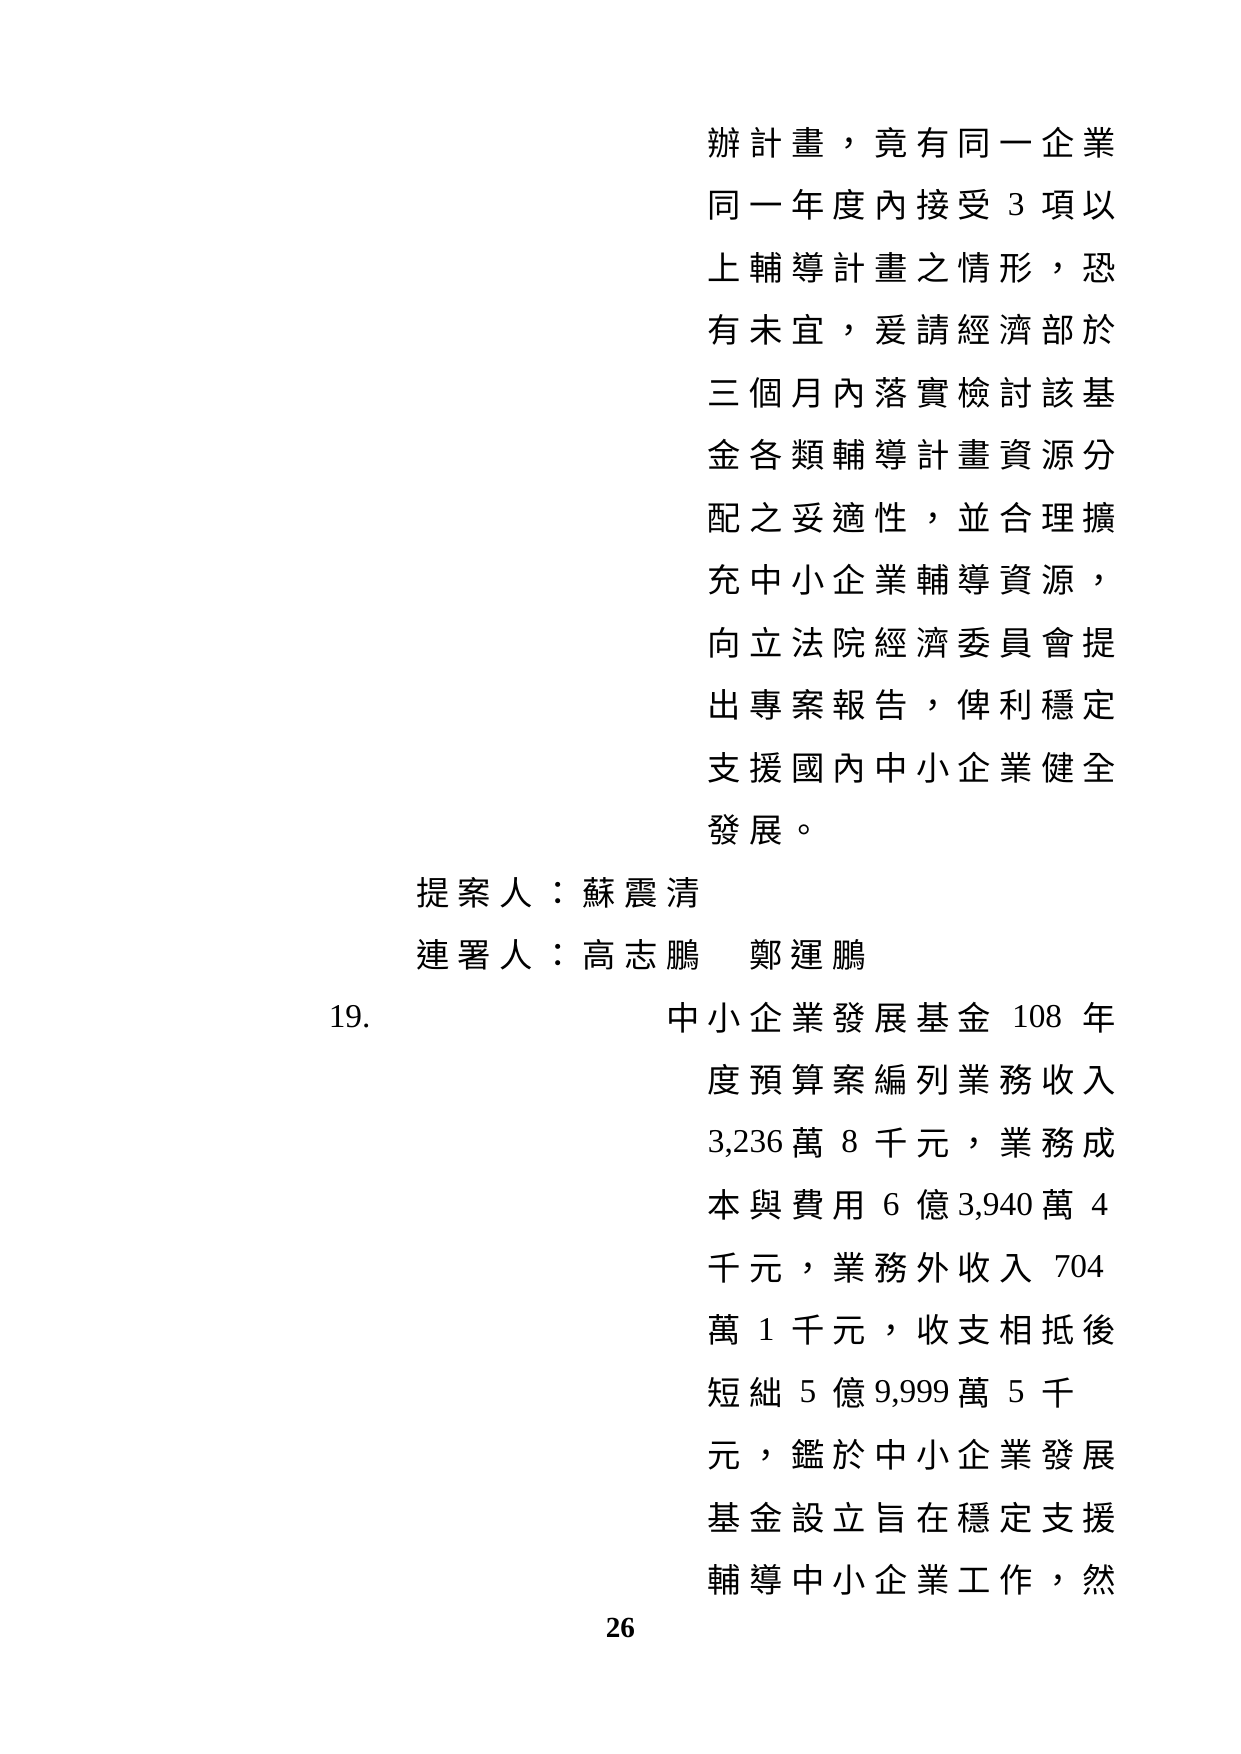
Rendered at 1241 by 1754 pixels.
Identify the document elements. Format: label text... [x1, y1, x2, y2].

text 連署人：高志鵬 鄭運鵬 [397, 912, 1016, 974]
text 提案人：蘇震清 [397, 849, 1016, 912]
list 中小企業發展基金108年度預算案編列業務收入3,236萬8千元，業務成本與費用6億3,940萬4千元，業務外收入704萬1千元，收支相抵後短絀5億9,999萬5千元，鑑於中小企業發展基金設立旨在穩定支援輔導中小企業工作，然 [306, 974, 1120, 1599]
list 辦計畫，竟有同一企業同一年度內接受3項以上輔導計畫之情形，恐有未宜，爰請經濟部於三個月內落實檢討該基金各類輔導計畫資源分配之妥適性，並合理擴充中小企業輔導資源，向立法院經濟委員會提出專案報告，俾利穩定支援國內中小企業健全發展。 [306, 99, 1120, 849]
